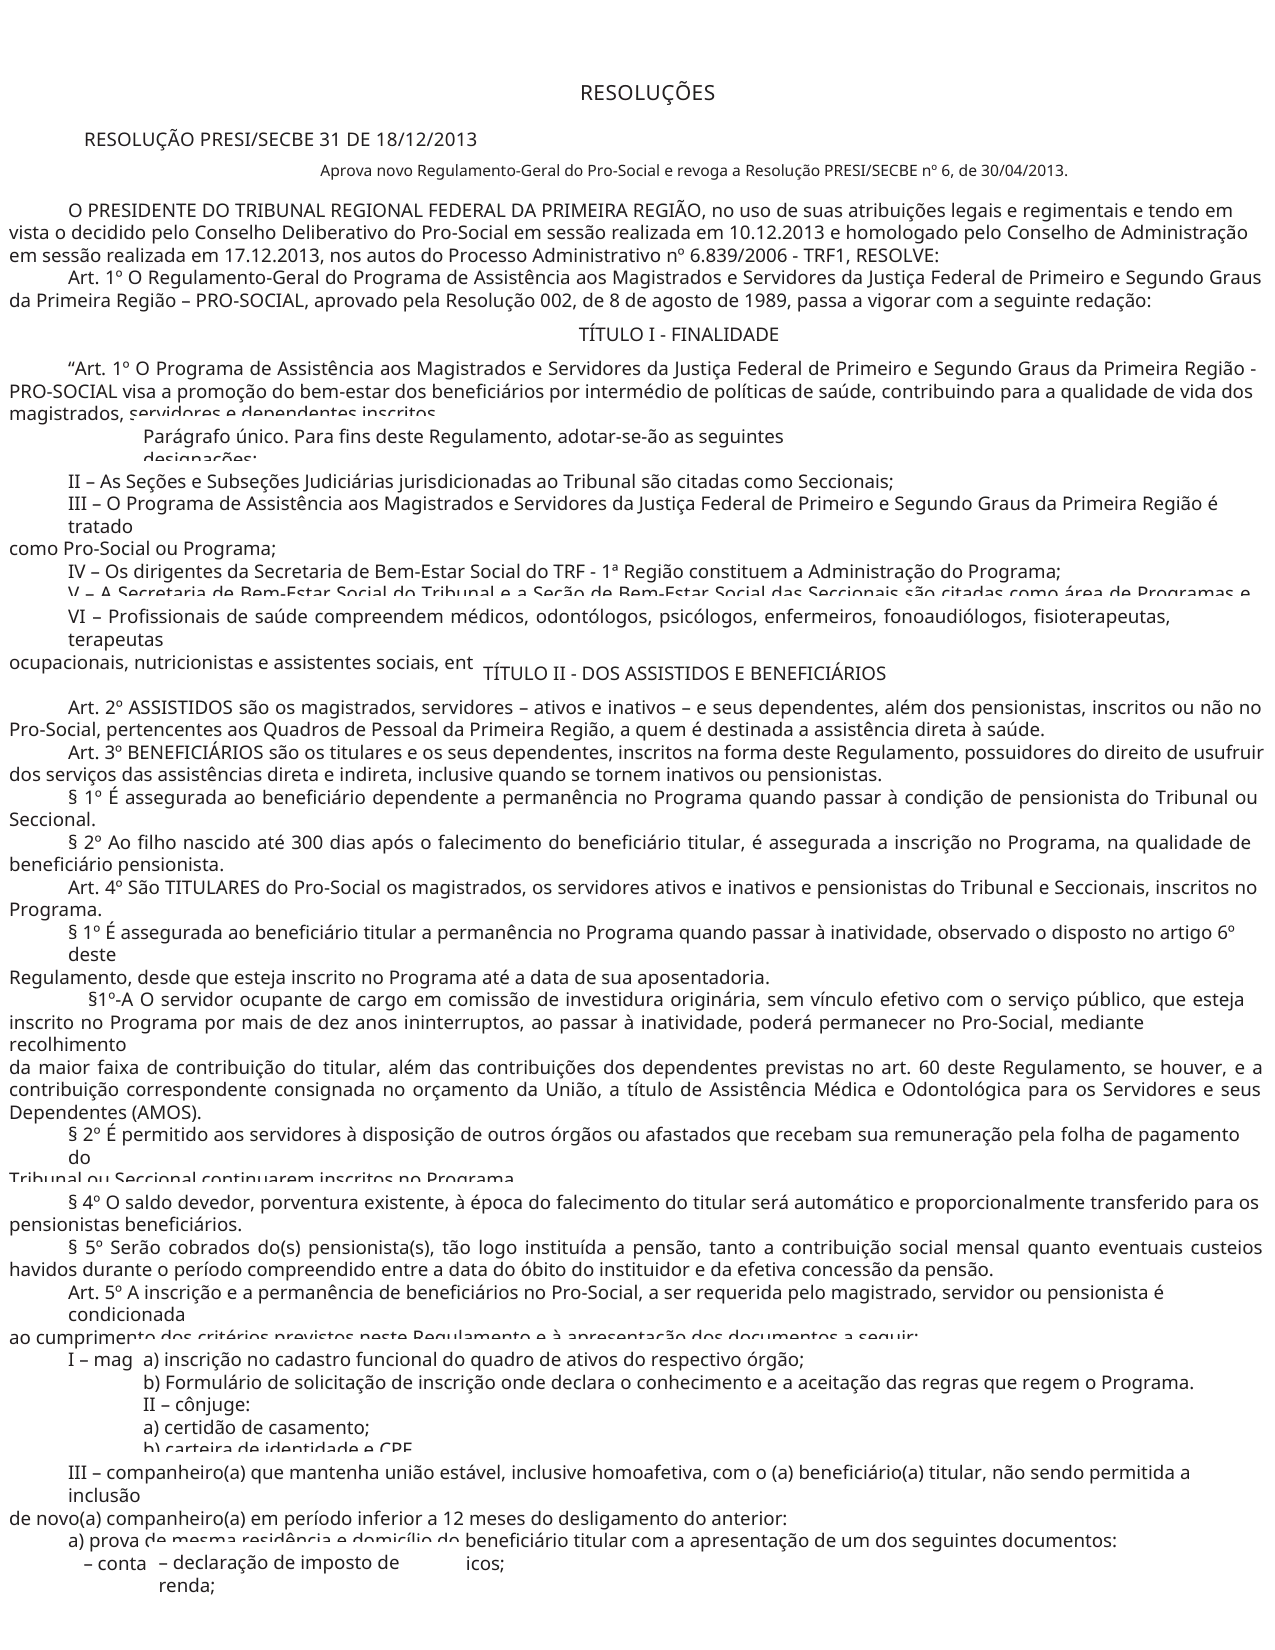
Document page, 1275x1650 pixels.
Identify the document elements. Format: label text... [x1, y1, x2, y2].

text Programa. [9, 899, 1266, 921]
text Tribunal ou Seccional continuarem inscritos no Programa. [9, 1169, 1266, 1182]
text I – magistrado ou servidor: [1215, 1349, 1266, 1371]
text II – cônjuge: [143, 1394, 1206, 1416]
text RESOLUÇÃO PRESI/SECBE 31 DE 18/12/2013 [84, 128, 499, 151]
text Dependentes (AMOS). [9, 1101, 1266, 1124]
text RESOLUÇÕES [580, 80, 726, 105]
text ao cumprimento dos critérios previstos neste Regulamento e à apresentação dos documentos a seguir: [9, 1326, 1266, 1349]
text § 2º Ao filho nascido até 300 dias após o falecimento do beneficiário titular, é assegurada a inscrição no Programa, na qualidade de [68, 831, 1266, 854]
text §1º-A O servidor ocupante de cargo em comissão de investidura originária, sem vínculo efetivo com o serviço público, que esteja [88, 989, 1266, 1011]
text – conta de concessionárias de serviços públicos; [83, 1552, 149, 1575]
text a) certidão de casamento; [143, 1416, 1206, 1439]
text O PRESIDENTE DO TRIBUNAL REGIONAL FEDERAL DA PRIMEIRA REGIÃO, no uso de suas atribuições legais e regimentais e tendo em [68, 198, 1266, 222]
text PRO-SOCIAL visa a promoção do bem-estar dos beneficiários por intermédio de políticas de saúde, contribuindo para a qualidade de vida dos [9, 380, 1266, 403]
text em sessão realizada em 17.12.2013, nos autos do Processo Administrativo nº 6.839/2006 - TRF1, RESOLVE: [9, 244, 1266, 267]
text beneficiário pensionista. [9, 854, 1266, 876]
text V – A Secretaria de Bem-Estar Social do Tribunal e a Seção de Bem-Estar Social das Seccionais são citadas como área de Programas e [68, 583, 1266, 596]
text da maior faixa de contribuição do titular, além das contribuições dos dependentes previstas no art. 60 deste Regulamento, se houver, e a [9, 1056, 1266, 1079]
text contribuição correspondente consignada no orçamento da União, a título de Assistência Médica e Odontológica para os Servidores e seus [9, 1079, 1266, 1101]
text Pro-Social, pertencentes aos Quadros de Pessoal da Primeira Região, a quem é destinada a assistência direta à saúde. [9, 719, 1266, 741]
text “Art. 1º O Programa de Assistência aos Magistrados e Servidores da Justiça Federal de Primeiro e Segundo Graus da Primeira Região - [68, 357, 1266, 380]
text Art. 2º ASSISTIDOS são os magistrados, servidores – ativos e inativos – e seus dependentes, além dos pensionistas, inscritos ou não no [68, 696, 1266, 719]
text a) inscrição no cadastro funcional do quadro de ativos do respectivo órgão; [143, 1348, 1206, 1371]
text Art. 1º O Regulamento-Geral do Programa de Assistência aos Magistrados e Servidores da Justiça Federal de Primeiro e Segundo Graus [68, 267, 1266, 289]
text como Pro-Social ou Programa; [9, 538, 1266, 560]
text havidos durante o período compreendido entre a data do óbito do instituidor e da efetiva concessão da pensão. [9, 1259, 1266, 1281]
text de novo(a) companheiro(a) em período inferior a 12 meses do desligamento do anterior: [9, 1507, 1266, 1530]
text ocupacionais, nutricionistas e assistentes sociais, entre outros da área de saúde. [9, 651, 1266, 674]
text Art. 3º BENEFICIÁRIOS são os titulares e os seus dependentes, inscritos na forma deste Regulamento, possuidores do direito de usufruir [68, 741, 1266, 764]
text II – As Seções e Subseções Judiciárias jurisdicionadas ao Tribunal são citadas como Seccionais; [68, 470, 1266, 493]
text magistrados, servidores e dependentes inscritos. [9, 403, 1266, 425]
text § 5º Serão cobrados do(s) pensionista(s), tão logo instituída a pensão, tanto a contribuição social mensal quanto eventuais custeios [68, 1236, 1266, 1259]
text § 1º É assegurada ao beneficiário dependente a permanência no Programa quando passar à condição de pensionista do Tribunal ou [68, 786, 1266, 809]
text I – magistrado ou servidor: [68, 1349, 134, 1371]
text III – O Programa de Assistência aos Magistrados e Servidores da Justiça Federal de Primeiro e Segundo Graus da Primeira Região é tratado [68, 493, 1266, 538]
text da Primeira Região – PRO-SOCIAL, aprovado pela Resolução 002, de 8 de agosto de 1989, passa a vigorar com a seguinte redação: [9, 289, 1266, 312]
text TÍTULO II - DOS ASSISTIDOS E BENEFICIÁRIOS [483, 661, 909, 685]
text § 1º É assegurada ao beneficiário titular a permanência no Programa quando passar à inatividade, observado o disposto no artigo 6º deste [68, 921, 1266, 966]
text b) Formulário de solicitação de inscrição onde declara o conhecimento e a aceitação das regras que regem o Programa. [143, 1371, 1206, 1394]
text Aprova novo Regulamento-Geral do Pro-Social e revoga a Resolução PRESI/SECBE nº 6, de 30/04/2013. [320, 161, 1087, 181]
text TÍTULO I - FINALIDADE [578, 323, 784, 346]
text Regulamento, desde que esteja inscrito no Programa até a data de sua aposentadoria. [9, 966, 1266, 989]
text inscrito no Programa por mais de dez anos ininterruptos, ao passar à inatividade, poderá permanecer no Pro-Social, mediante recolhimento [9, 1011, 1266, 1056]
text b) carteira de identidade e CPF. [143, 1439, 1206, 1452]
text VI – Profissionais de saúde compreendem médicos, odontólogos, psicólogos, enfermeiros, fonoaudiólogos, fisioterapeutas, terapeutas [68, 605, 1266, 651]
text Art. 5º A inscrição e a permanência de beneficiários no Pro-Social, a ser requerida pelo magistrado, servidor ou pensionista é condicionada [68, 1281, 1266, 1326]
text vista o decidido pelo Conselho Deliberativo do Pro-Social em sessão realizada em 10.12.2013 e homologado pelo Conselho de Administração [9, 222, 1266, 244]
text Seccional. [9, 809, 1266, 831]
text a) prova de mesma residência e domicílio do beneficiário titular com a apresentação de um dos seguintes documentos: [68, 1530, 1266, 1552]
text dos serviços das assistências direta e indireta, inclusive quando se tornem inativos ou pensionistas. [9, 764, 1266, 786]
text – declaração de imposto de renda; [158, 1551, 457, 1597]
text – conta de concessionárias de serviços públicos; [466, 1552, 1266, 1575]
text III – companheiro(a) que mantenha união estável, inclusive homoafetiva, com o (a) beneficiário(a) titular, não sendo permitida a inclusão [68, 1461, 1266, 1507]
text Parágrafo único. Para fins deste Regulamento, adotar-se-ão as seguintes designações: [143, 425, 892, 461]
text IV – Os dirigentes da Secretaria de Bem-Estar Social do TRF - 1ª Região constituem a Administração do Programa; [68, 560, 1266, 583]
text pensionistas beneficiários. [9, 1214, 1266, 1236]
text § 4º O saldo devedor, porventura existente, à época do falecimento do titular será automático e proporcionalmente transferido para os [68, 1191, 1266, 1214]
text Art. 4º São TITULARES do Pro-Social os magistrados, os servidores ativos e inativos e pensionistas do Tribunal e Seccionais, inscritos no [68, 876, 1266, 899]
text § 2º É permitido aos servidores à disposição de outros órgãos ou afastados que recebam sua remuneração pela folha de pagamento do [68, 1124, 1266, 1169]
